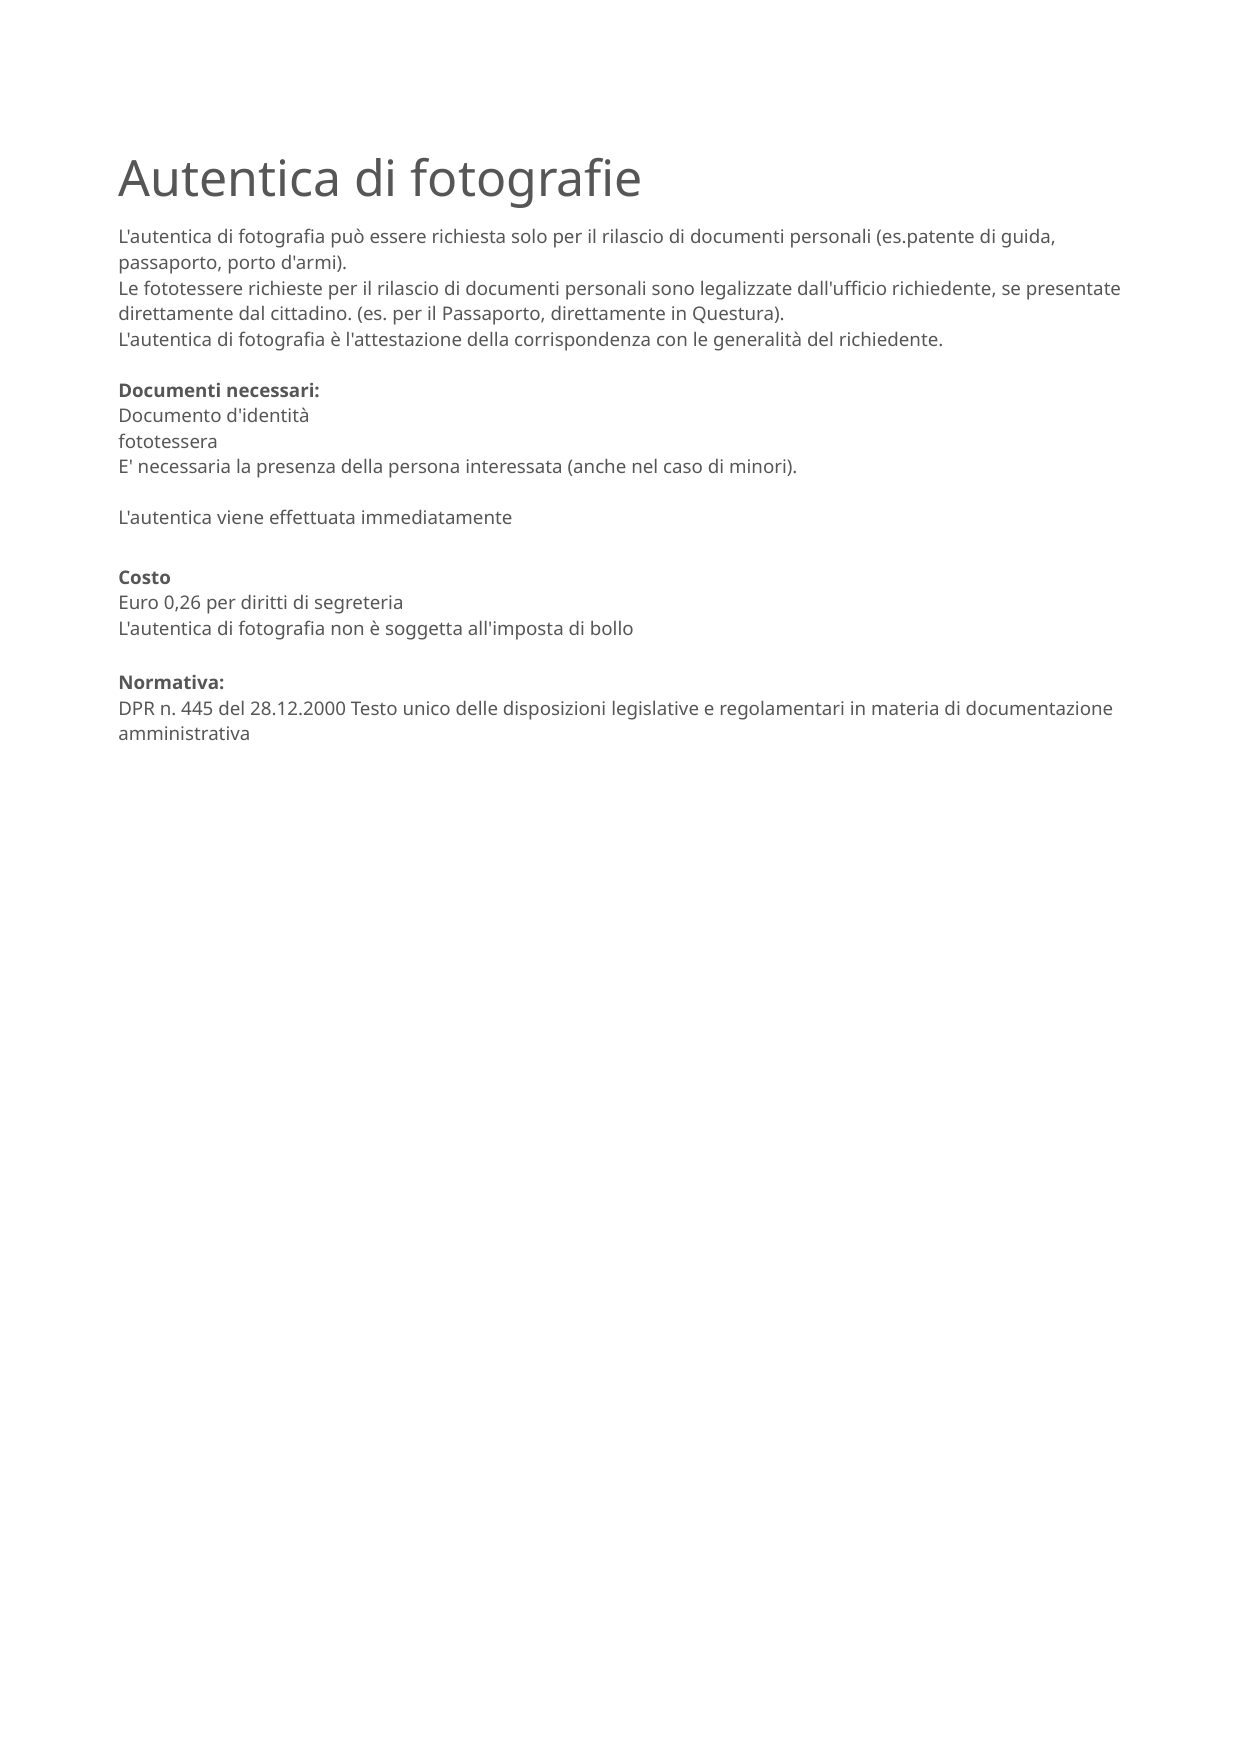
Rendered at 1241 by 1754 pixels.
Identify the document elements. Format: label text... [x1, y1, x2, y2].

text Documento d'identità fototessera E' necessaria la presenza della persona interessata (anche nel caso di minori). L'autentica viene effettuata immediatamente [118, 402, 1122, 530]
subtitle Autentica di fotografie [118, 143, 1122, 211]
text L'autentica di fotografia non è soggetta all'imposta di bollo [118, 615, 1122, 641]
text L'autentica di fotografia può essere richiesta solo per il rilascio di documenti personali (es.patente di guida, passaporto, porto d'armi). Le fototessere richieste per il rilascio di documenti personali sono legalizzate dall'ufficio richiedente, se presentate direttamente dal cittadino. (es. per il Passaporto, direttamente in Questura). L'autentica di fotografia è l'attestazione della corrispondenza con le generalità del richiedente. [118, 224, 1122, 351]
text Euro 0,26 per diritti di segreteria [118, 589, 1122, 615]
text Documenti necessari: [118, 377, 1122, 402]
text Normativa: [118, 669, 1122, 695]
text Costo [118, 564, 1122, 589]
text DPR n. 445 del 28.12.2000 Testo unico delle disposizioni legislative e regolamentari in materia di documentazione amministrativa [118, 695, 1122, 746]
